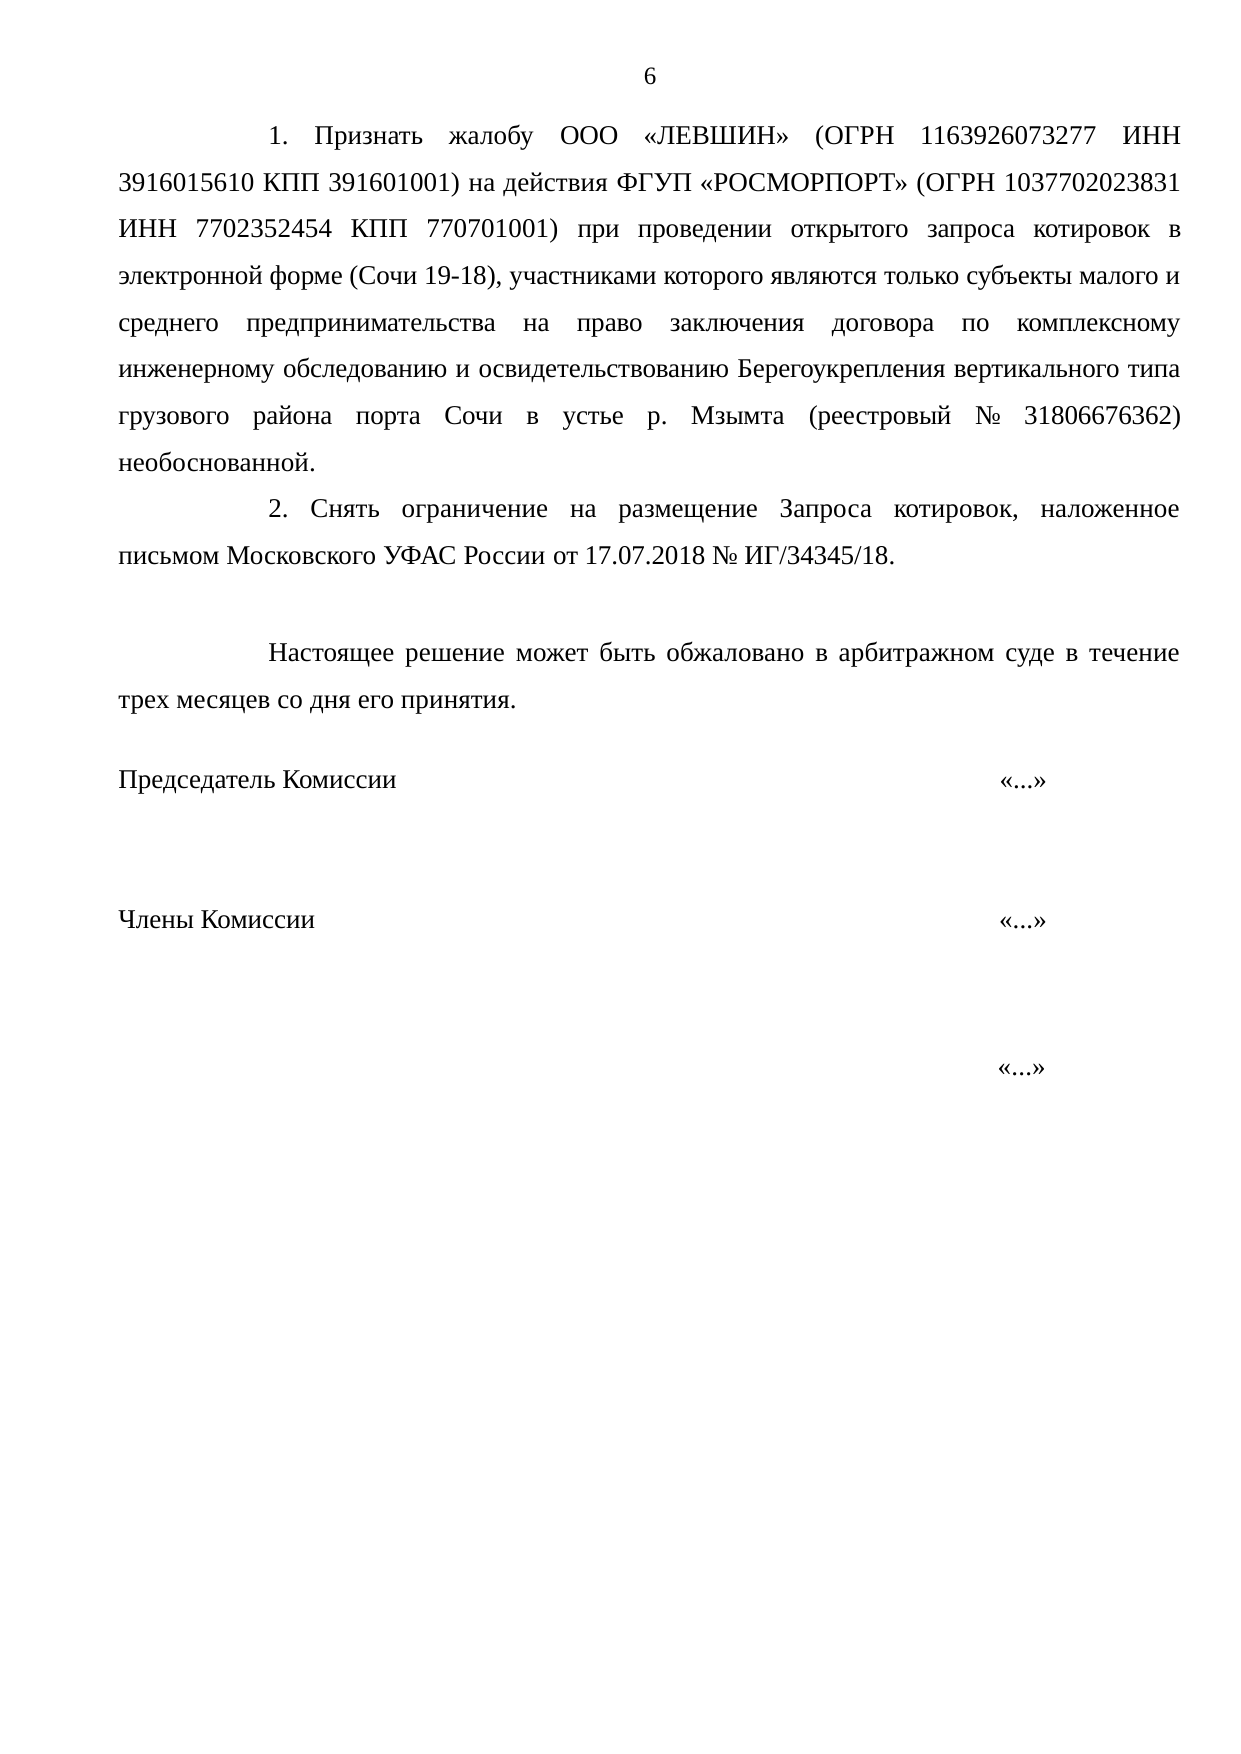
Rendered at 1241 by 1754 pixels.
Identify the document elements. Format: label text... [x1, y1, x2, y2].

text Члены Комиссии «...» [118, 903, 1181, 934]
text 2. Снять ограничение на размещение Запроса котировок, наложенное письмом Московского УФАС России от 17.07.2018 № ИГ/34345/18. [118, 492, 1181, 570]
text Настоящее решение может быть обжаловано в арбитражном суде в течение трех месяцев со дня его принятия. [118, 636, 1181, 714]
text «...» [118, 1050, 1181, 1081]
text 1. Признать жалобу ООО «ЛЕВШИН» (ОГРН 1163926073277 ИНН 3916015610 КПП 391601001) на действия ФГУП «РОСМОРПОРТ» (ОГРН 1037702023831 ИНН 7702352454 КПП 770701001) при проведении открытого запроса котировок в электронной форме (Сочи 19-18), участниками которого являются только субъекты малого и среднего предпринимательства на право заключения договора по комплексному инженерному обследованию и освидетельствованию Берегоукрепления вертикального типа грузового района порта Сочи в устье р. Мзымта (реестровый № 31806676362) необоснованной. [118, 119, 1181, 477]
text Председатель Комиссии «...» [118, 763, 1181, 794]
